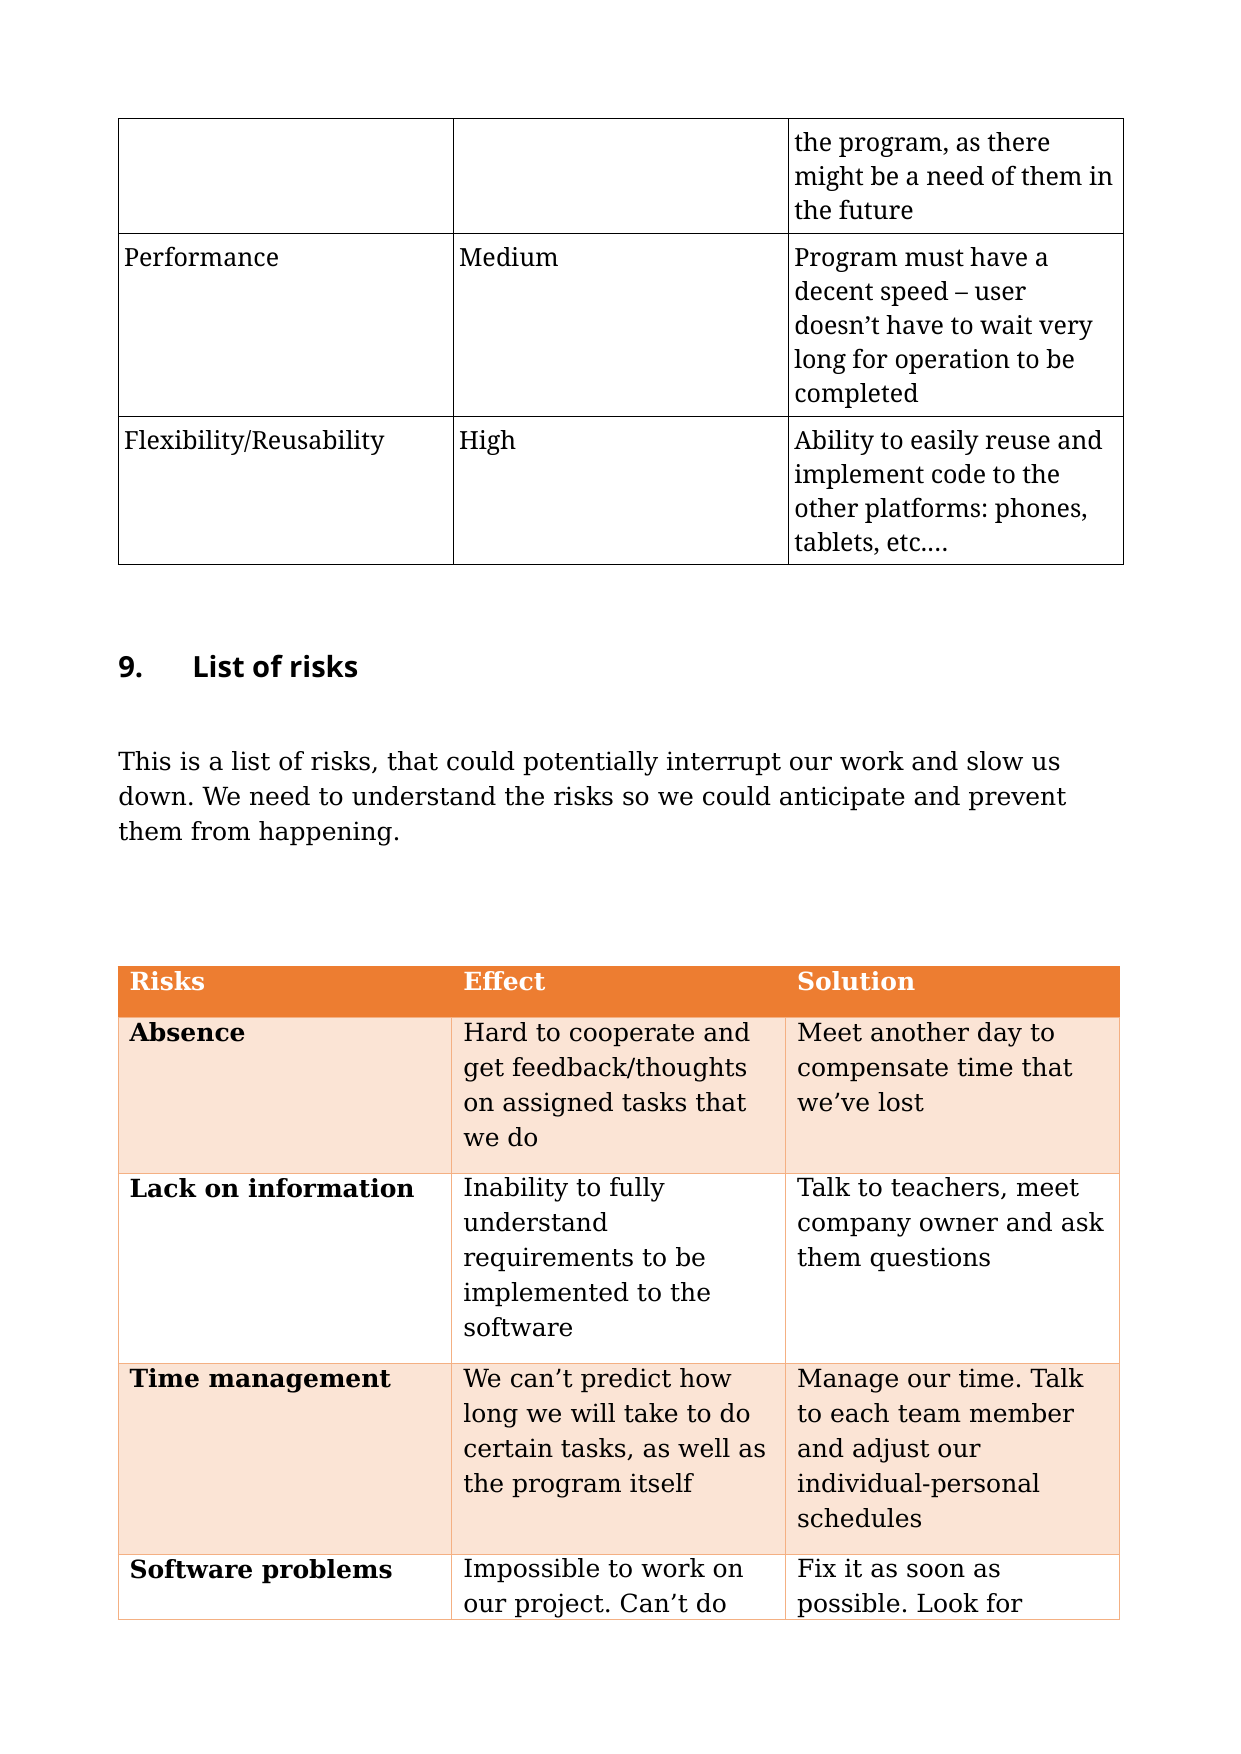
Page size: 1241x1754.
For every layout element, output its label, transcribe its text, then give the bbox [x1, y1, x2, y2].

table_cell We can’t predict how long we will take to do certain tasks, as well as the program itself [452, 1364, 785, 1554]
table_cell Fix it as soon as possible. Look for [786, 1555, 1119, 1619]
table_cell Software problems [119, 1555, 451, 1619]
table_cell Absence [119, 1018, 451, 1173]
table_cell Hard to cooperate and get feedback/thoughts on assigned tasks that we do [452, 1018, 785, 1173]
table_cell Talk to teachers, meet company owner and ask them questions [786, 1174, 1119, 1363]
table_cell Medium [454, 234, 788, 416]
table_cell Time management [119, 1364, 451, 1554]
table_header Risks [119, 968, 452, 1017]
table_cell Performance [119, 234, 453, 416]
table_cell Meet another day to compensate time that we’ve lost [786, 1018, 1119, 1173]
table_cell [454, 119, 788, 233]
subtitle List of risks [118, 646, 1122, 686]
table_cell Program must have a decent speed – user doesn’t have to wait very long for operation to be completed [789, 234, 1123, 416]
table_header Solution [786, 968, 1119, 1017]
table_cell Lack on information [119, 1174, 451, 1363]
table_cell [119, 119, 453, 233]
table_cell Impossible to work on our project. Can’t do [452, 1555, 785, 1619]
table_cell Ability to easily reuse and implement code to the other platforms: phones, tablets, etc.… [789, 417, 1123, 564]
table_cell Inability to fully understand requirements to be implemented to the software [452, 1174, 785, 1363]
table_header Effect [452, 968, 786, 1017]
table_cell Flexibility/Reusability [119, 417, 453, 564]
table_cell Manage our time. Talk to each team member and adjust our individual-personal schedules [786, 1364, 1119, 1554]
table_cell the program, as there might be a need of them in the future [789, 119, 1123, 233]
table_cell High [454, 417, 788, 564]
text This is a list of risks, that could potentially interrupt our work and slow us down. We need to understand the risks so we could anticipate and prevent them from happening. [118, 748, 1122, 847]
